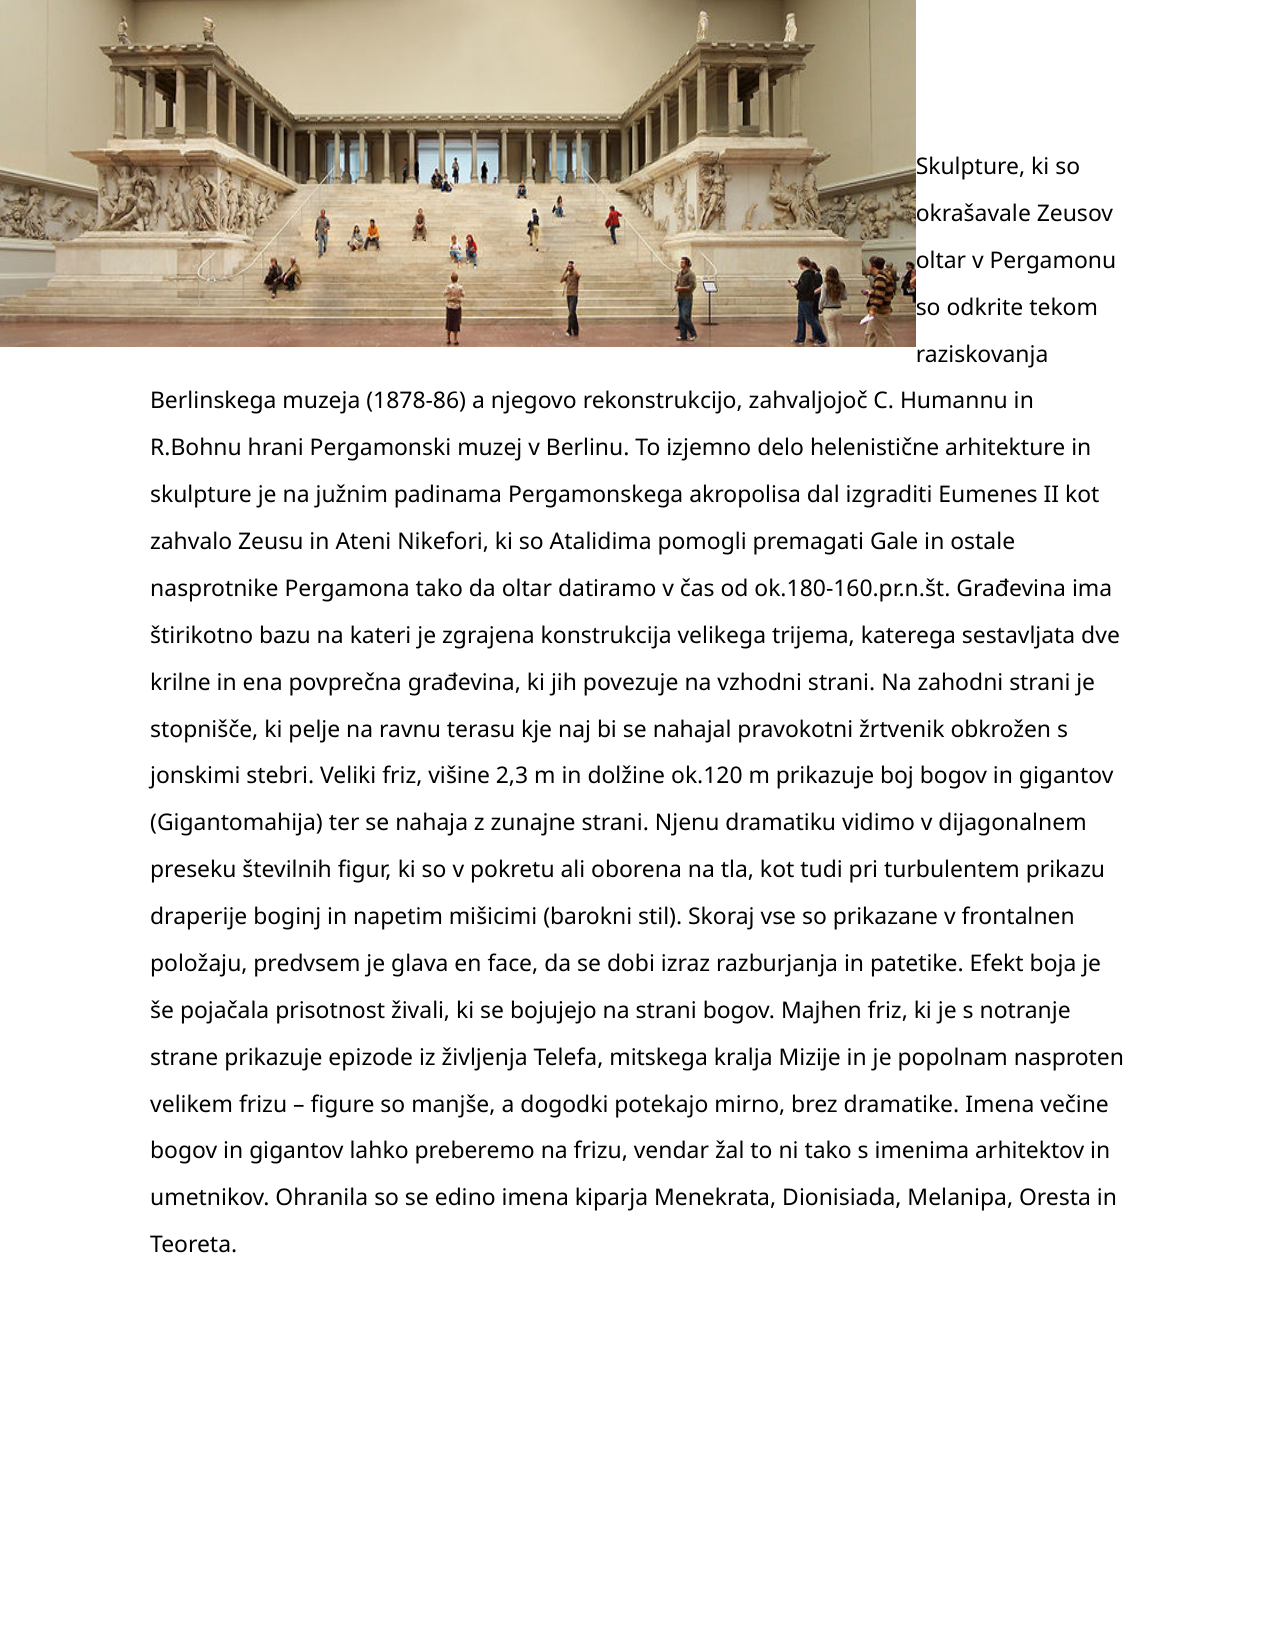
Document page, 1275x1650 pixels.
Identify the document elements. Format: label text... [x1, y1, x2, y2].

text Skulpture, ki so okrašavale Zeusov oltar v Pergamonu so odkrite tekom raziskovanja Berlinskega muzeja (1878-86) a njegovo rekonstrukcijo, zahvaljojoč C. Humannu in R.Bohnu hrani Pergamonski muzej v Berlinu. To izjemno delo helenistične arhitekture in skulpture je na južnim padinama Pergamonskega akropolisa dal izgraditi Eumenes II kot zahvalo Zeusu in Ateni Nikefori, ki so Atalidima pomogli premagati Gale in ostale nasprotnike Pergamona tako da oltar datiramo v čas od ok.180-160.pr.n.št. Građevina ima štirikotno bazu na kateri je zgrajena konstrukcija velikega trijema, katerega sestavljata dve krilne in ena povprečna građevina, ki jih povezuje na vzhodni strani. Na zahodni strani je stopnišče, ki pelje na ravnu terasu kje naj bi se nahajal pravokotni žrtvenik obkrožen s jonskimi stebri. Veliki friz, višine 2,3 m in dolžine ok.120 m prikazuje boj bogov in gigantov (Gigantomahija) ter se nahaja z zunajne strani. Njenu dramatiku vidimo v dijagonalnem preseku številnih figur, ki so v pokretu ali oborena na tla, kot tudi pri turbulentem prikazu draperije boginj in napetim mišicimi (barokni stil). Skoraj vse so prikazane v frontalnen položaju, predvsem je glava en face, da se dobi izraz razburjanja in patetike. Efekt boja je še pojačala prisotnost živali, ki se bojujejo na strani bogov. Majhen friz, ki je s notranje strane prikazuje epizode iz življenja Telefa, mitskega kralja Mizije in je popolnam nasproten velikem frizu – figure so manjše, a dogodki potekajo mirno, brez dramatike. Imena večine bogov in gigantov lahko preberemo na frizu, vendar žal to ni tako s imenima arhitektov in umetnikov. Ohranila so se edino imena kiparja Menekrata, Dionisiada, Melanipa, Oresta in Teoreta. [150, 150, 1125, 1259]
picture [0, 0, 916, 347]
